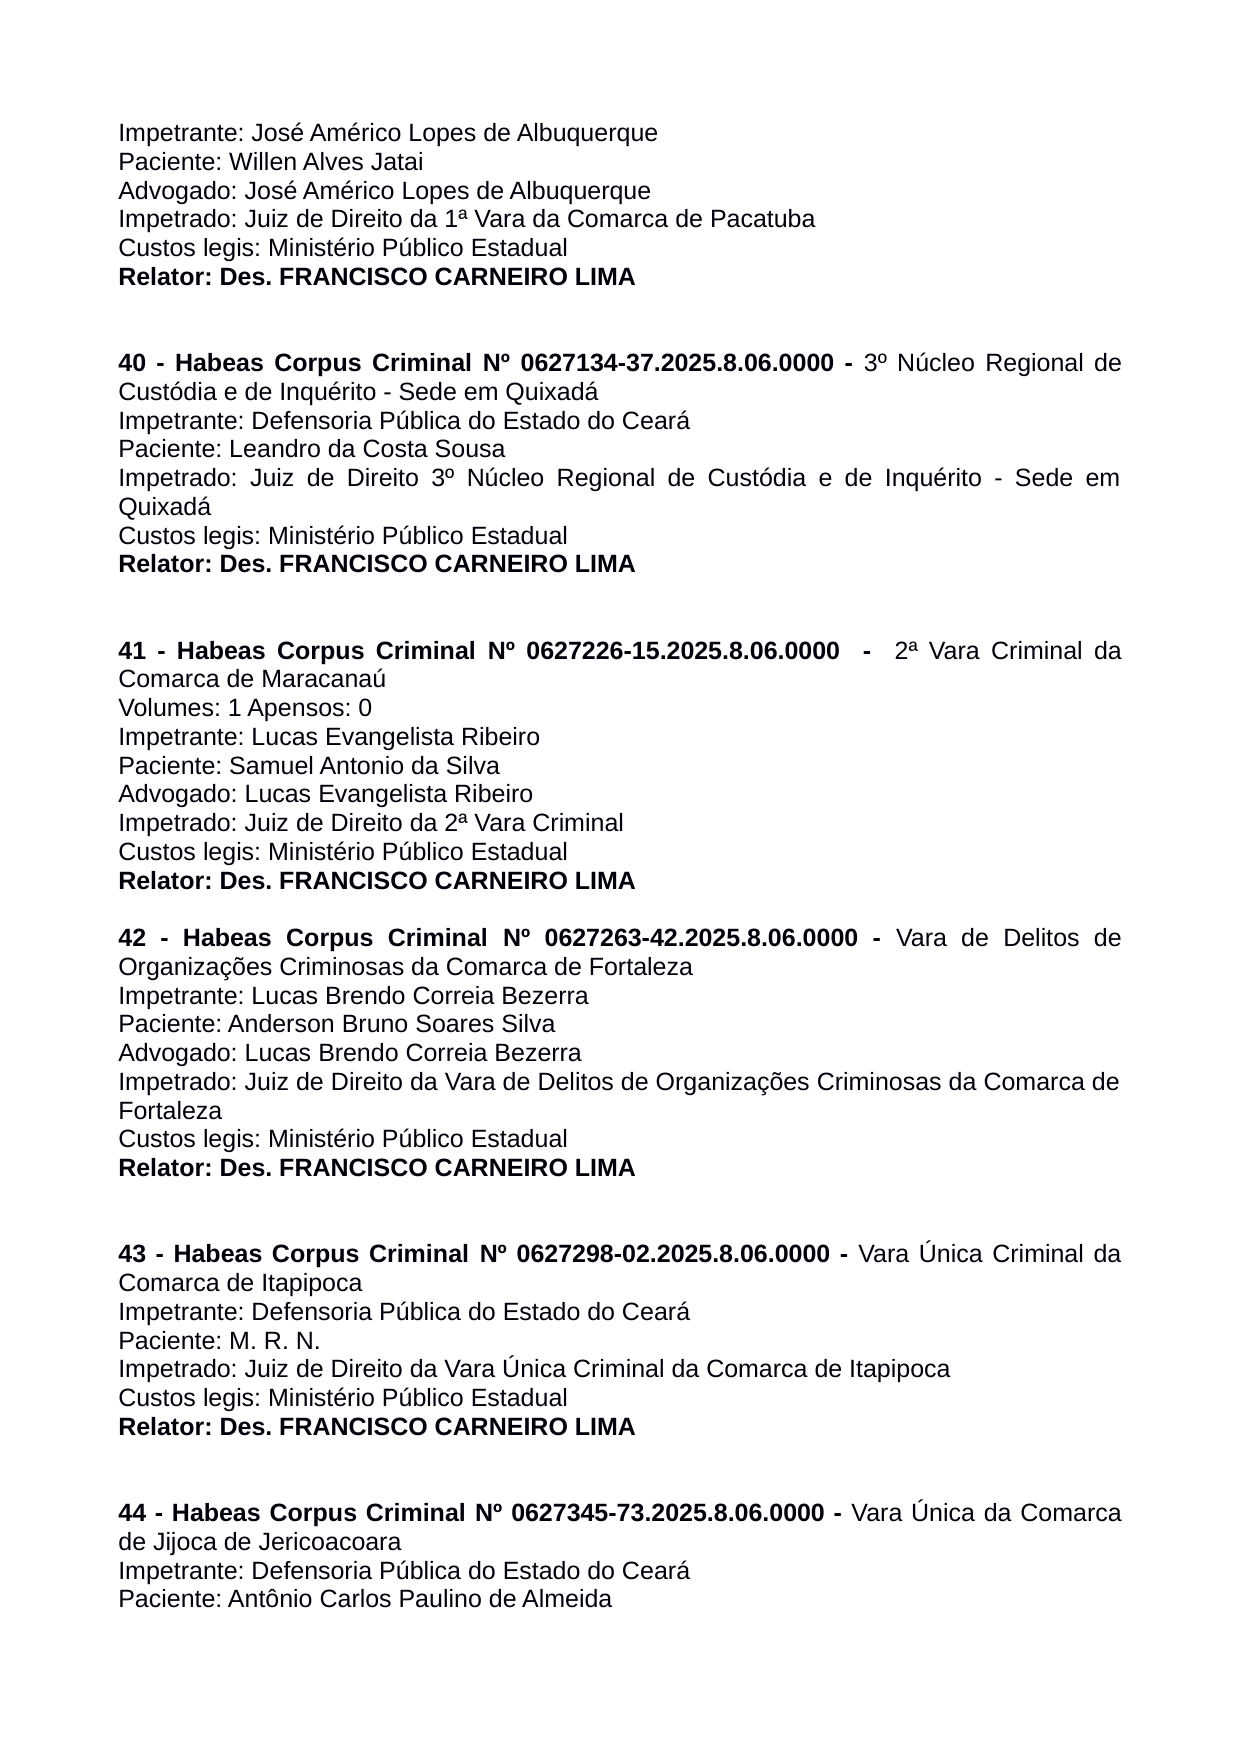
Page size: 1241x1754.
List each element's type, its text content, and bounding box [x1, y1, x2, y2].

text Impetrado: Juiz de Direito da 2ª Vara Criminal [118, 808, 1122, 837]
text Impetrante: Lucas Brendo Correia Bezerra [118, 981, 1122, 1009]
text Relator: Des. FRANCISCO CARNEIRO LIMA [118, 549, 1122, 578]
text Impetrante: José Américo Lopes de Albuquerque [118, 118, 1122, 147]
text Paciente: Willen Alves Jatai [118, 147, 1122, 176]
text Paciente: Samuel Antonio da Silva [118, 751, 1122, 779]
text 41 - Habeas Corpus Criminal Nº 0627226-15.2025.8.06.0000 - 2ª Vara Criminal da Comarca de Maracanaú [118, 636, 1122, 693]
text Custos legis: Ministério Público Estadual [118, 1124, 1122, 1153]
text 44 - Habeas Corpus Criminal Nº 0627345-73.2025.8.06.0000 - Vara Única da Comarca de Jijoca de Jericoacoara [118, 1498, 1122, 1556]
text Volumes: 1 Apensos: 0 [118, 693, 1122, 722]
text Relator: Des. FRANCISCO CARNEIRO LIMA [118, 1153, 1122, 1182]
text Advogado: Lucas Brendo Correia Bezerra [118, 1038, 1122, 1067]
text Relator: Des. FRANCISCO CARNEIRO LIMA [118, 1412, 1122, 1441]
text 42 - Habeas Corpus Criminal Nº 0627263-42.2025.8.06.0000 - Vara de Delitos de Organizações Criminosas da Comarca de Fortaleza [118, 923, 1122, 981]
text Paciente: M. R. N. [118, 1326, 1122, 1354]
text Impetrante: Defensoria Pública do Estado do Ceará [118, 406, 1122, 434]
text 43 - Habeas Corpus Criminal Nº 0627298-02.2025.8.06.0000 - Vara Única Criminal da Comarca de Itapipoca [118, 1239, 1122, 1297]
text Paciente: Leandro da Costa Sousa [118, 434, 1122, 463]
text Advogado: José Américo Lopes de Albuquerque [118, 176, 1122, 204]
text Impetrado: Juiz de Direito da Vara Única Criminal da Comarca de Itapipoca [118, 1354, 1122, 1383]
text Impetrado: Juiz de Direito da 1ª Vara da Comarca de Pacatuba [118, 204, 1122, 233]
text Impetrante: Defensoria Pública do Estado do Ceará [118, 1556, 1122, 1584]
text Relator: Des. FRANCISCO CARNEIRO LIMA [118, 866, 1122, 894]
text Advogado: Lucas Evangelista Ribeiro [118, 779, 1122, 808]
text Impetrante: Defensoria Pública do Estado do Ceará [118, 1297, 1122, 1326]
text Custos legis: Ministério Público Estadual [118, 837, 1122, 866]
text Impetrado: Juiz de Direito da Vara de Delitos de Organizações Criminosas da Comarca de Fortaleza [118, 1067, 1122, 1124]
text Impetrado: Juiz de Direito 3º Núcleo Regional de Custódia e de Inquérito - Sede em Quixadá [118, 463, 1122, 521]
text Impetrante: Lucas Evangelista Ribeiro [118, 722, 1122, 751]
text Paciente: Antônio Carlos Paulino de Almeida [118, 1584, 1122, 1613]
text Custos legis: Ministério Público Estadual [118, 233, 1122, 262]
text Custos legis: Ministério Público Estadual [118, 1383, 1122, 1412]
text Relator: Des. FRANCISCO CARNEIRO LIMA [118, 262, 1122, 291]
text Custos legis: Ministério Público Estadual [118, 521, 1122, 549]
text 40 - Habeas Corpus Criminal Nº 0627134-37.2025.8.06.0000 - 3º Núcleo Regional de Custódia e de Inquérito - Sede em Quixadá [118, 348, 1122, 406]
text Paciente: Anderson Bruno Soares Silva [118, 1009, 1122, 1038]
